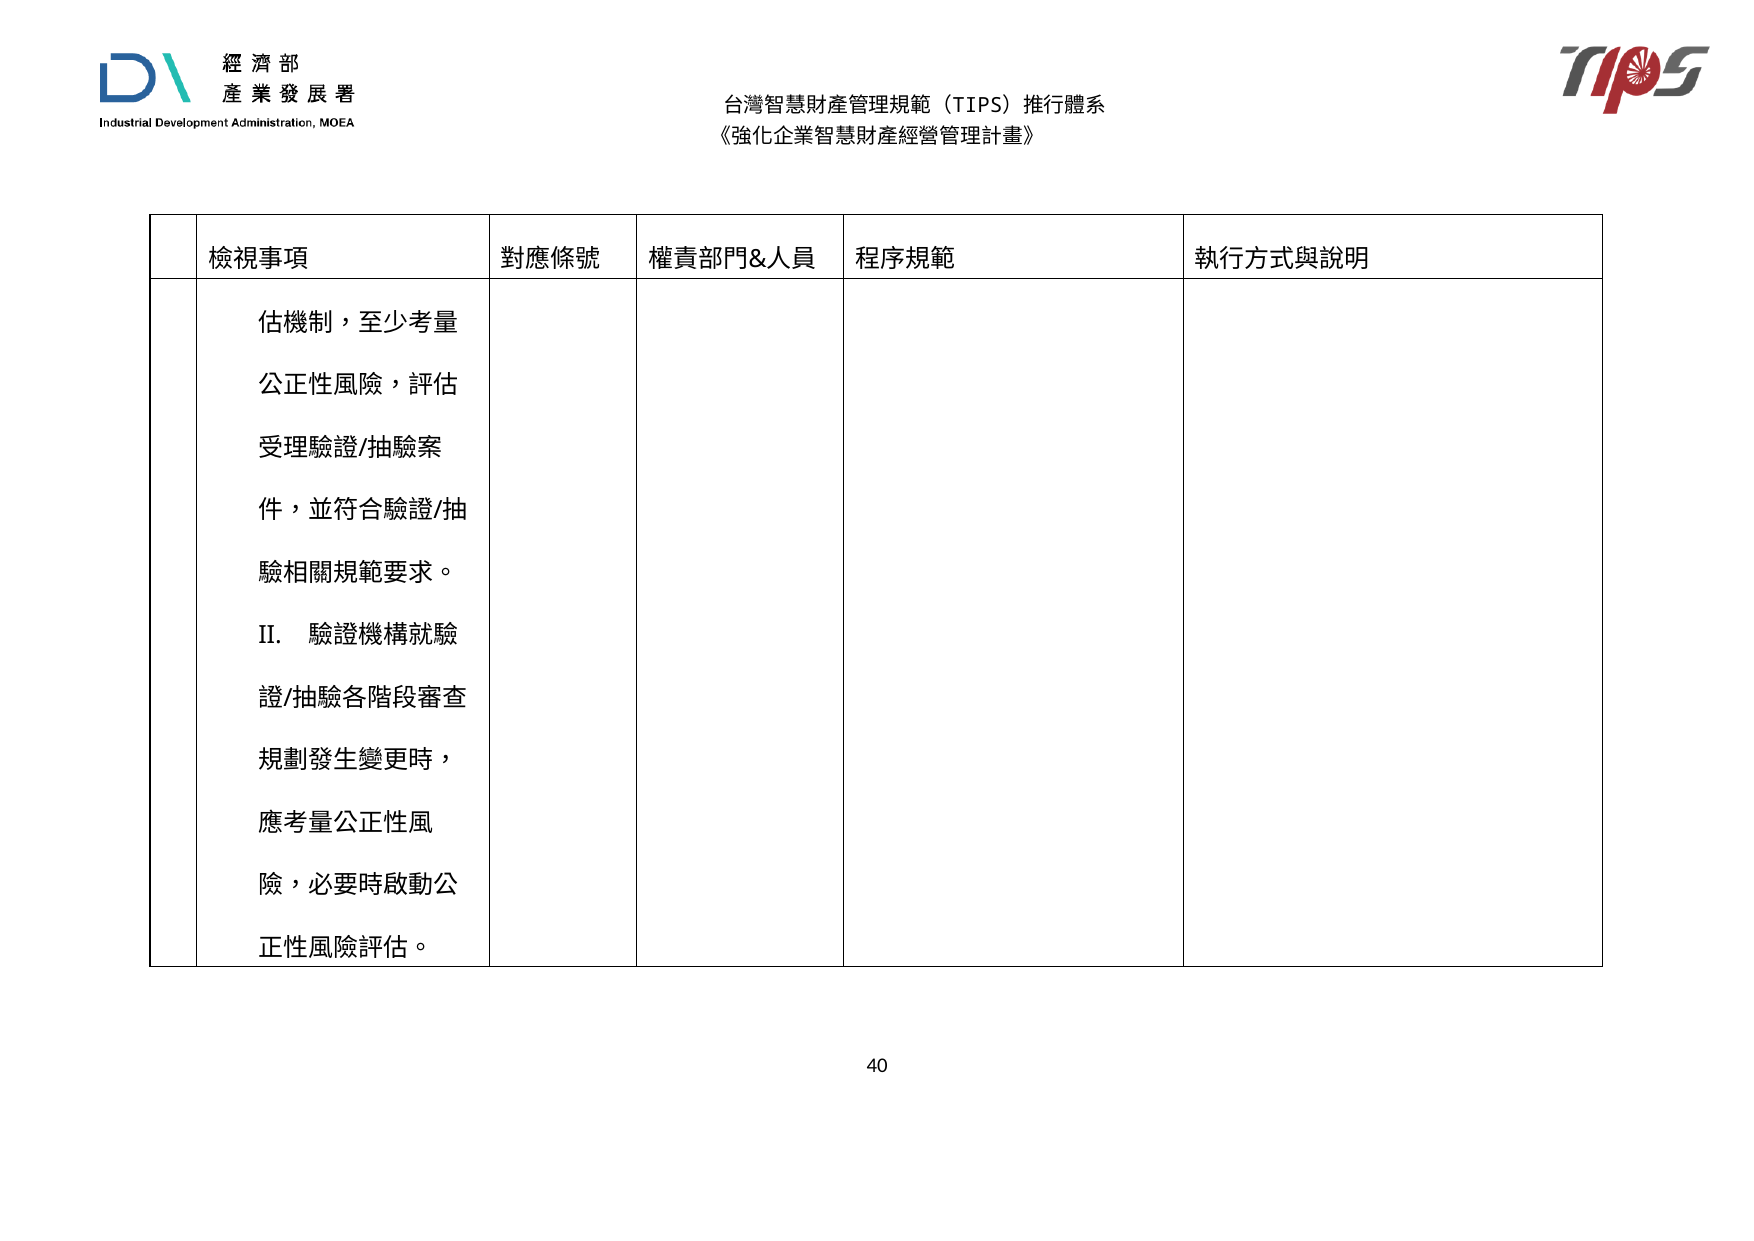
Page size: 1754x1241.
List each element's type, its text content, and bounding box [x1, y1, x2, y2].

table_cell [151, 279, 196, 966]
table_cell [637, 279, 843, 966]
table_header 權責部門&人員 [637, 215, 843, 277]
table_header [151, 215, 196, 277]
table_cell [1184, 279, 1602, 966]
table_header 檢視事項 [197, 215, 489, 277]
table_header 程序規範 [844, 215, 1183, 277]
table_cell [844, 279, 1183, 966]
table_cell 估機制，至少考量公正性風險，評估受理驗證/抽驗案件，並符合驗證/抽驗相關規範要求。 驗證機構就驗證/抽驗各階段審查規劃發生變更時，應考量公正性風險，必要時啟動公正性風險評估。 [197, 279, 489, 966]
table_header 對應條號 [490, 215, 636, 277]
table_cell [490, 279, 636, 966]
table_header 執行方式與說明 [1184, 215, 1602, 277]
